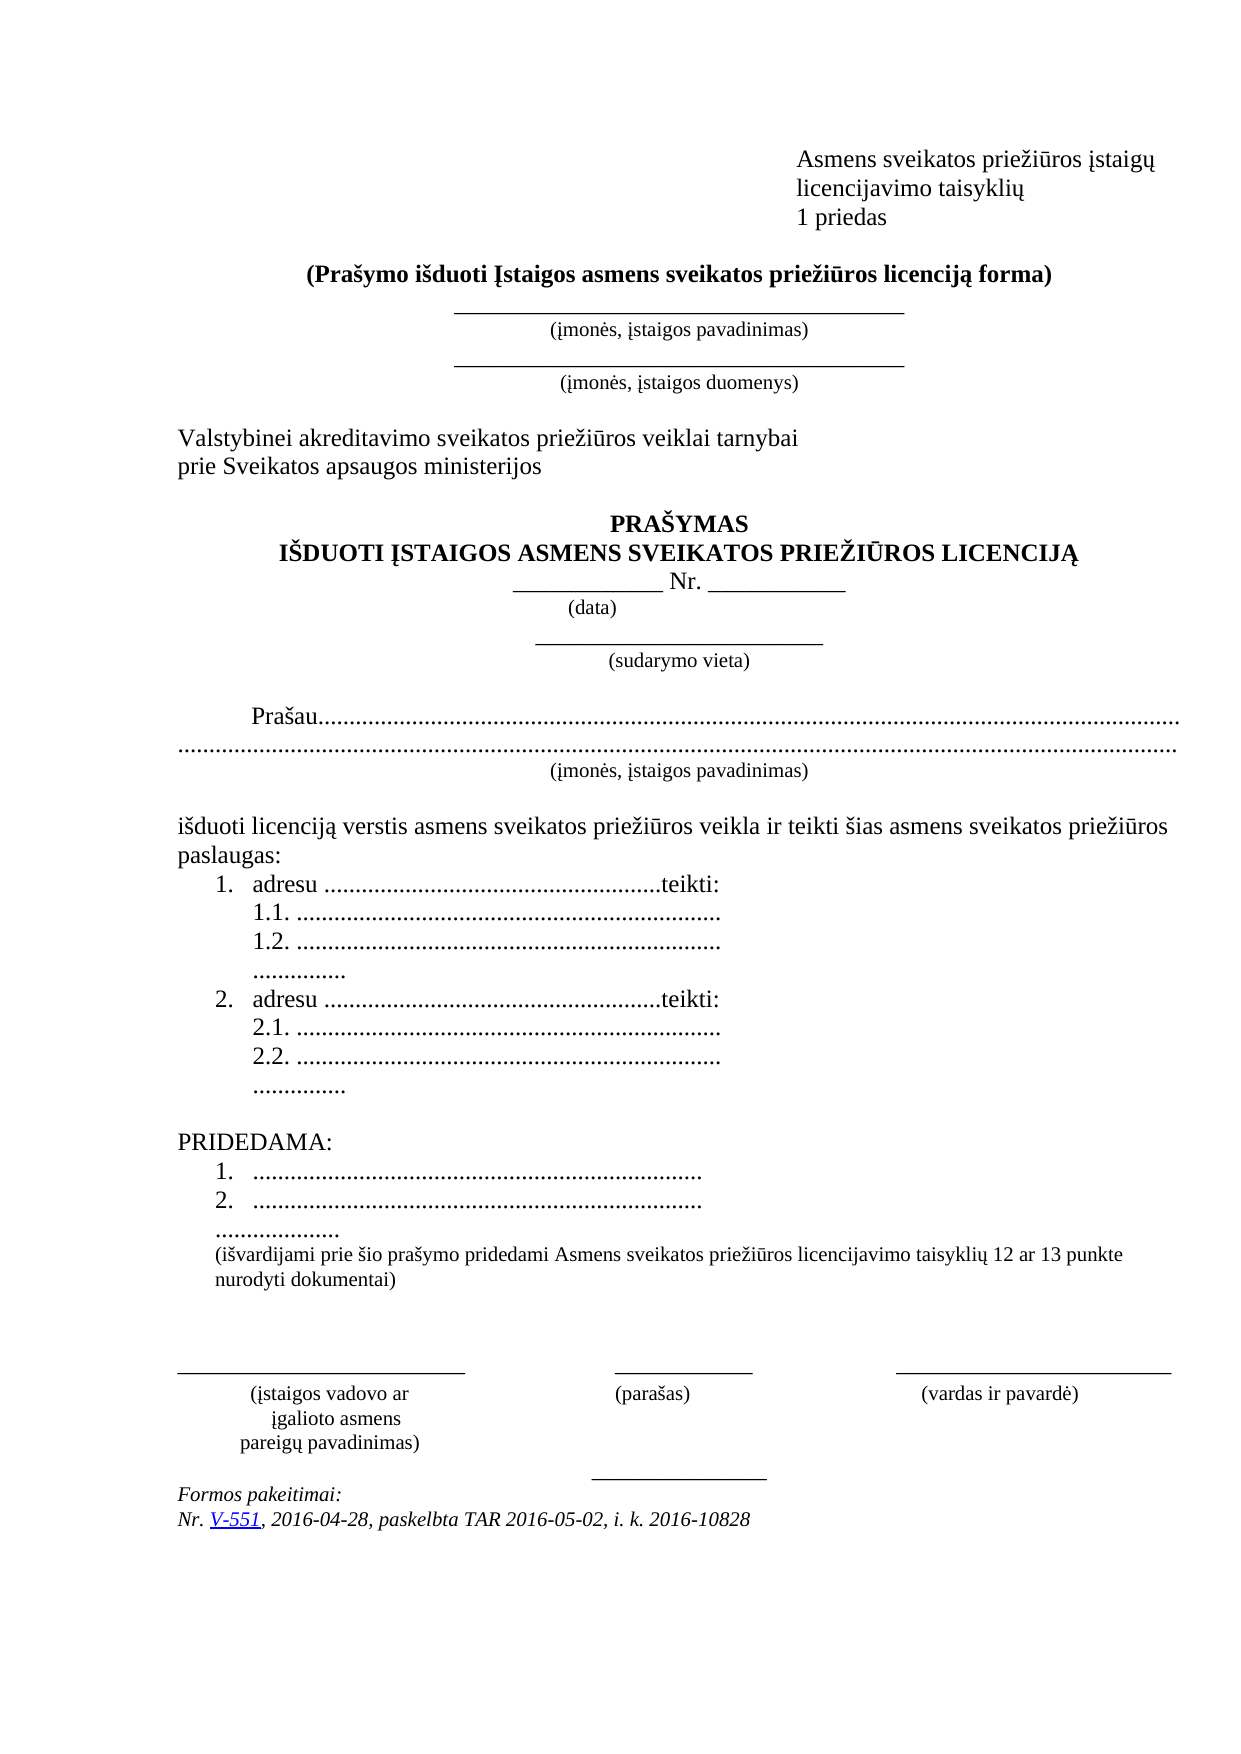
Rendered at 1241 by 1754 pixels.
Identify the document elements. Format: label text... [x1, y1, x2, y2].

text (išvardijami prie šio prašymo pridedami Asmens sveikatos priežiūros licencijavimo taisyklių 12 ar 13 punkte nurodyti dokumentai) [215, 1242, 1181, 1291]
text pareigų pavadinimas) [177, 1429, 1181, 1454]
text Prašau.......................................................................................................................................... [177, 701, 1181, 729]
text ____________________________________ [177, 288, 1181, 317]
text 1. adresu ......................................................teikti: [215, 869, 1181, 897]
text 1 priedas [177, 202, 1181, 231]
text .................... [215, 1214, 1181, 1242]
text (įmonės, įstaigos duomenys) [177, 370, 1181, 394]
text 1.2. .................................................................... [252, 926, 1181, 955]
text Valstybinei akreditavimo sveikatos priežiūros veiklai tarnybai [177, 423, 1181, 451]
text ............... [252, 955, 1181, 984]
text PRAŠYMAS [177, 509, 1181, 538]
text Asmens sveikatos priežiūros įstaigų [177, 144, 1181, 173]
text (įmonės, įstaigos pavadinimas) [177, 317, 1181, 341]
text (įmonės, įstaigos pavadinimas) [177, 758, 1181, 782]
text išduoti licenciją verstis asmens sveikatos priežiūros veikla ir teikti šias asmens sveikatos priežiūros paslaugas: [177, 811, 1181, 869]
text (įstaigos vadovo ar (parašas) (vardas ir pavardė) [177, 1377, 1181, 1406]
text ____________________________________ [177, 341, 1181, 370]
text ............... [252, 1070, 1181, 1099]
text _______________________ [177, 619, 1181, 648]
text 2.1. .................................................................... [252, 1012, 1181, 1041]
text IŠDUOTI ĮSTAIGOS ASMENS SVEIKATOS PRIEŽIŪROS LICENCIJĄ [177, 538, 1181, 566]
text 2.2. .................................................................... [252, 1041, 1181, 1070]
text 1.1. .................................................................... [252, 897, 1181, 926]
text įgalioto asmens [177, 1406, 1181, 1429]
text licencijavimo taisyklių [177, 173, 1181, 202]
text ______________ [177, 1454, 1181, 1482]
text _______________________ ___________ ______________________ [177, 1348, 1181, 1377]
text 1. ........................................................................ [215, 1156, 1181, 1185]
text (sudarymo vieta) [177, 648, 1181, 672]
text Nr. V-551, 2016-04-28, paskelbta TAR 2016-05-02, i. k. 2016-10828 [177, 1506, 1181, 1531]
text PRIDEDAMA: [177, 1127, 1181, 1156]
text 2. adresu ......................................................teikti: [215, 984, 1181, 1012]
text ................................................................................................................................................................ [177, 729, 1181, 758]
text prie Sveikatos apsaugos ministerijos [177, 451, 1181, 480]
text 2. ........................................................................ [215, 1185, 1181, 1214]
text ____________ Nr. ___________ [177, 566, 1181, 595]
text Formos pakeitimai: [177, 1482, 1181, 1506]
text (Prašymo išduoti Įstaigos asmens sveikatos priežiūros licenciją forma) [177, 259, 1181, 288]
text (data) [177, 595, 1181, 619]
